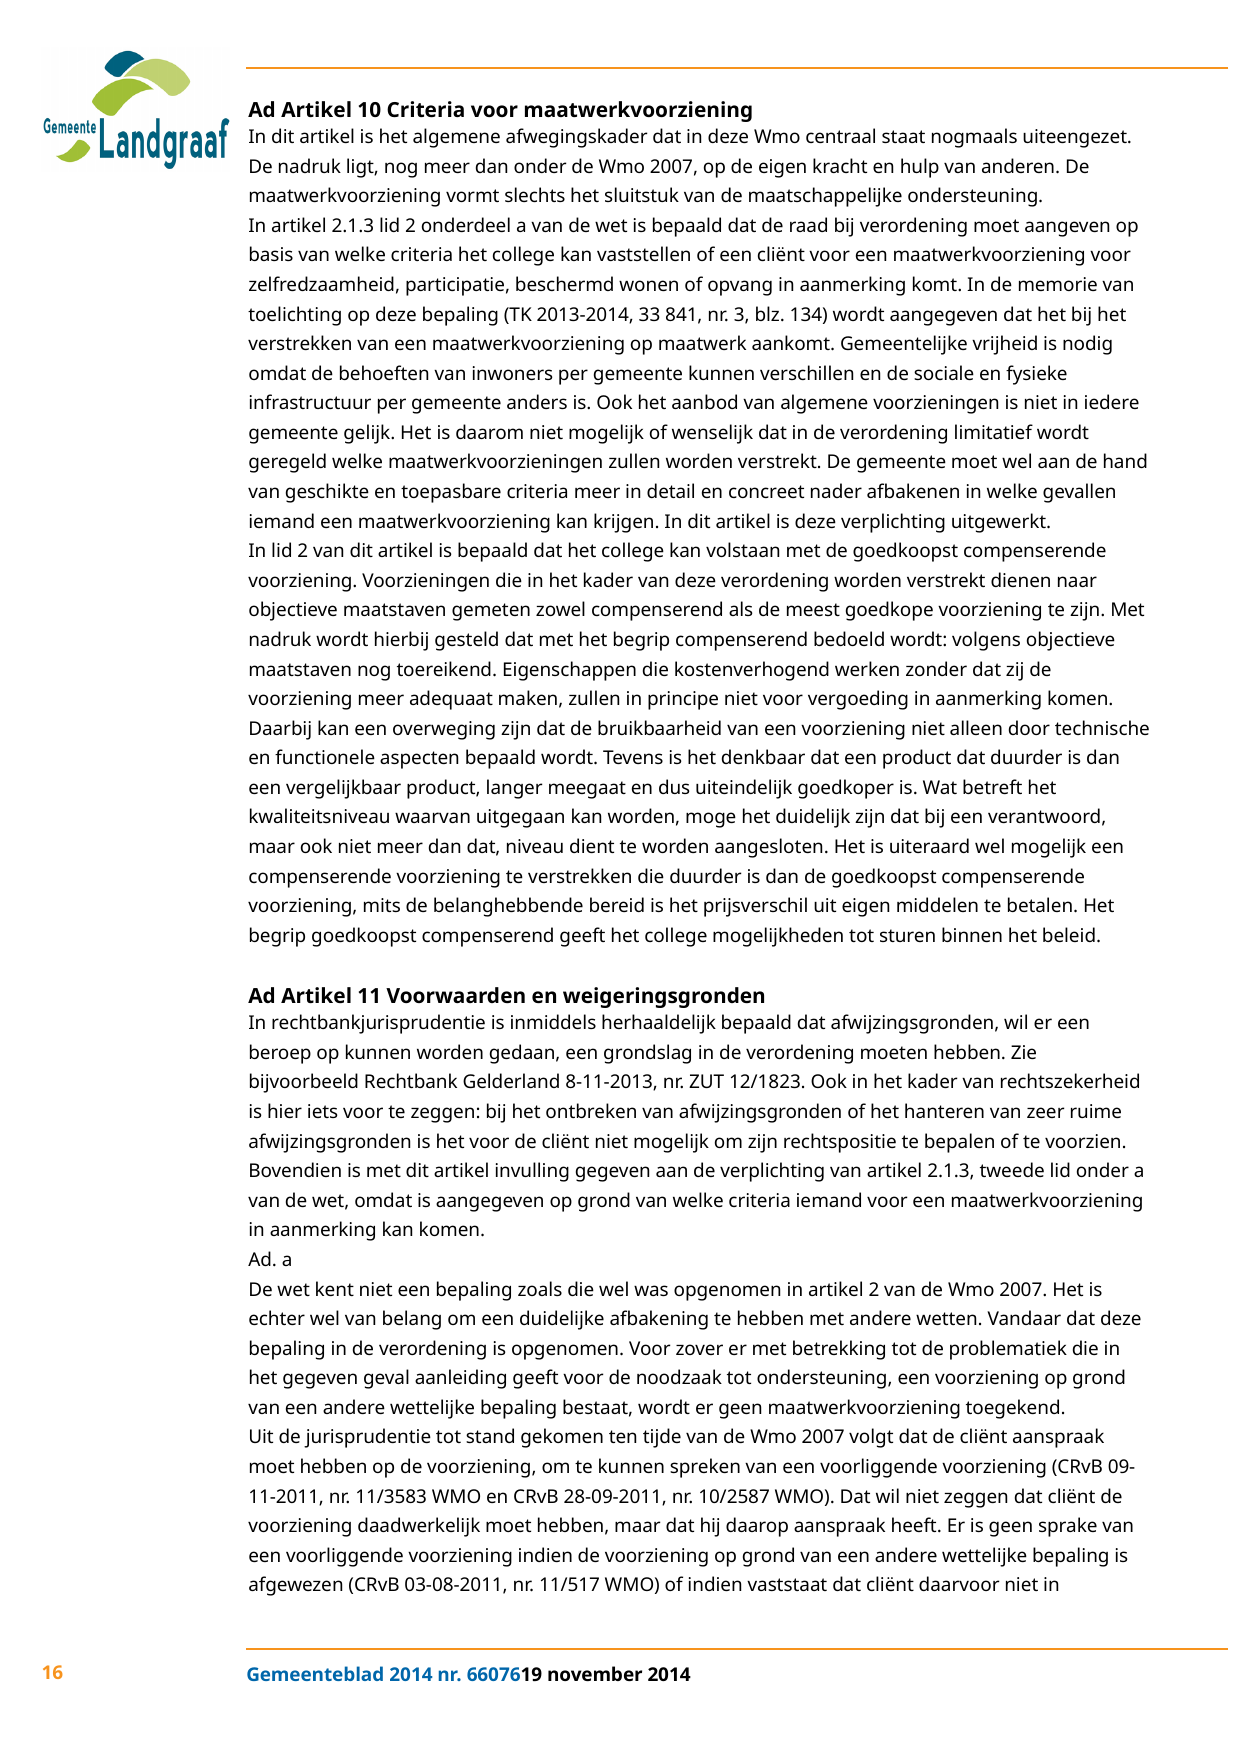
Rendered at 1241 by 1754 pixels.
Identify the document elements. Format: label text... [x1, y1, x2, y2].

text Ad. a [248, 1246, 1152, 1272]
picture [41, 47, 231, 172]
text Uit de jurisprudentie tot stand gekomen ten tijde van de Wmo 2007 volgt dat de cliënt aanspraak moet hebben op de voorziening, om te kunnen spreken van een voorliggende voorziening (CRvB 09-11-2011, nr. 11/3583 WMO en CRvB 28-09-2011, nr. 10/2587 WMO). Dat wil niet zeggen dat cliënt de voorziening daadwerkelijk moet hebben, maar dat hij daarop aanspraak heeft. Er is geen sprake van een voorliggende voorziening indien de voorziening op grond van een andere wettelijke bepaling is afgewezen (CRvB 03-08-2011, nr. 11/517 WMO) of indien vaststaat dat cliënt daarvoor niet in [248, 1424, 1152, 1597]
text De wet kent niet een bepaling zoals die wel was opgenomen in artikel 2 van de Wmo 2007. Het is echter wel van belang om een duidelijke afbakening te hebben met andere wetten. Vandaar dat deze bepaling in de verordening is opgenomen. Voor zover er met betrekking tot de problematiek die in het gegeven geval aanleiding geeft voor de noodzaak tot ondersteuning, een voorziening op grond van een andere wettelijke bepaling bestaat, wordt er geen maatwerkvoorziening toegekend. [248, 1276, 1152, 1420]
text Ad Artikel 11 Voorwaarden en weigeringsgronden [248, 981, 1152, 1009]
text In dit artikel is het algemene afwegingskader dat in deze Wmo centraal staat nogmaals uiteengezet. De nadruk ligt, nog meer dan onder de Wmo 2007, op de eigen kracht en hulp van anderen. De maatwerkvoorziening vormt slechts het sluitstuk van de maatschappelijke ondersteuning. [248, 123, 1152, 208]
text In lid 2 van dit artikel is bepaald dat het college kan volstaan met de goedkoopst compenserende voorziening. Voorzieningen die in het kader van deze verordening worden verstrekt dienen naar objectieve maatstaven gemeten zowel compenserend als de meest goedkope voorziening te zijn. Met nadruk wordt hierbij gesteld dat met het begrip compenserend bedoeld wordt: volgens objectieve maatstaven nog toereikend. Eigenschappen die kostenverhogend werken zonder dat zij de voorziening meer adequaat maken, zullen in principe niet voor vergoeding in aanmerking komen. Daarbij kan een overweging zijn dat de bruikbaarheid van een voorziening niet alleen door technische en functionele aspecten bepaald wordt. Tevens is het denkbaar dat een product dat duurder is dan een vergelijkbaar product, langer meegaat en dus uiteindelijk goedkoper is. Wat betreft het kwaliteitsniveau waarvan uitgegaan kan worden, moge het duidelijk zijn dat bij een verantwoord, maar ook niet meer dan dat, niveau dient te worden aangesloten. Het is uiteraard wel mogelijk een compenserende voorziening te verstrekken die duurder is dan de goedkoopst compenserende voorziening, mits de belanghebbende bereid is het prijsverschil uit eigen middelen te betalen. Het begrip goedkoopst compenserend geeft het college mogelijkheden tot sturen binnen het beleid. [248, 537, 1152, 948]
text In rechtbankjurisprudentie is inmiddels herhaaldelijk bepaald dat afwijzingsgronden, wil er een beroep op kunnen worden gedaan, een grondslag in de verordening moeten hebben. Zie bijvoorbeeld Rechtbank Gelderland 8-11-2013, nr. ZUT 12/1823. Ook in het kader van rechtszekerheid is hier iets voor te zeggen: bij het ontbreken van afwijzingsgronden of het hanteren van zeer ruime afwijzingsgronden is het voor de cliënt niet mogelijk om zijn rechtspositie te bepalen of te voorzien. Bovendien is met dit artikel invulling gegeven aan de verplichting van artikel 2.1.3, tweede lid onder a van de wet, omdat is aangegeven op grond van welke criteria iemand voor een maatwerkvoorziening in aanmerking kan komen. [248, 1009, 1152, 1242]
text Ad Artikel 10 Criteria voor maatwerkvoorziening [248, 95, 1152, 123]
text In artikel 2.1.3 lid 2 onderdeel a van de wet is bepaald dat de raad bij verordening moet aangeven op basis van welke criteria het college kan vaststellen of een cliënt voor een maatwerkvoorziening voor zelfredzaamheid, participatie, beschermd wonen of opvang in aanmerking komt. In de memorie van toelichting op deze bepaling (TK 2013-2014, 33 841, nr. 3, blz. 134) wordt aangegeven dat het bij het verstrekken van een maatwerkvoorziening op maatwerk aankomt. Gemeentelijke vrijheid is nodig omdat de behoeften van inwoners per gemeente kunnen verschillen en de sociale en fysieke infrastructuur per gemeente anders is. Ook het aanbod van algemene voorzieningen is niet in iedere gemeente gelijk. Het is daarom niet mogelijk of wenselijk dat in de verordening limitatief wordt geregeld welke maatwerkvoorzieningen zullen worden verstrekt. De gemeente moet wel aan de hand van geschikte en toepasbare criteria meer in detail en concreet nader afbakenen in welke gevallen iemand een maatwerkvoorziening kan krijgen. In dit artikel is deze verplichting uitgewerkt. [248, 212, 1152, 533]
